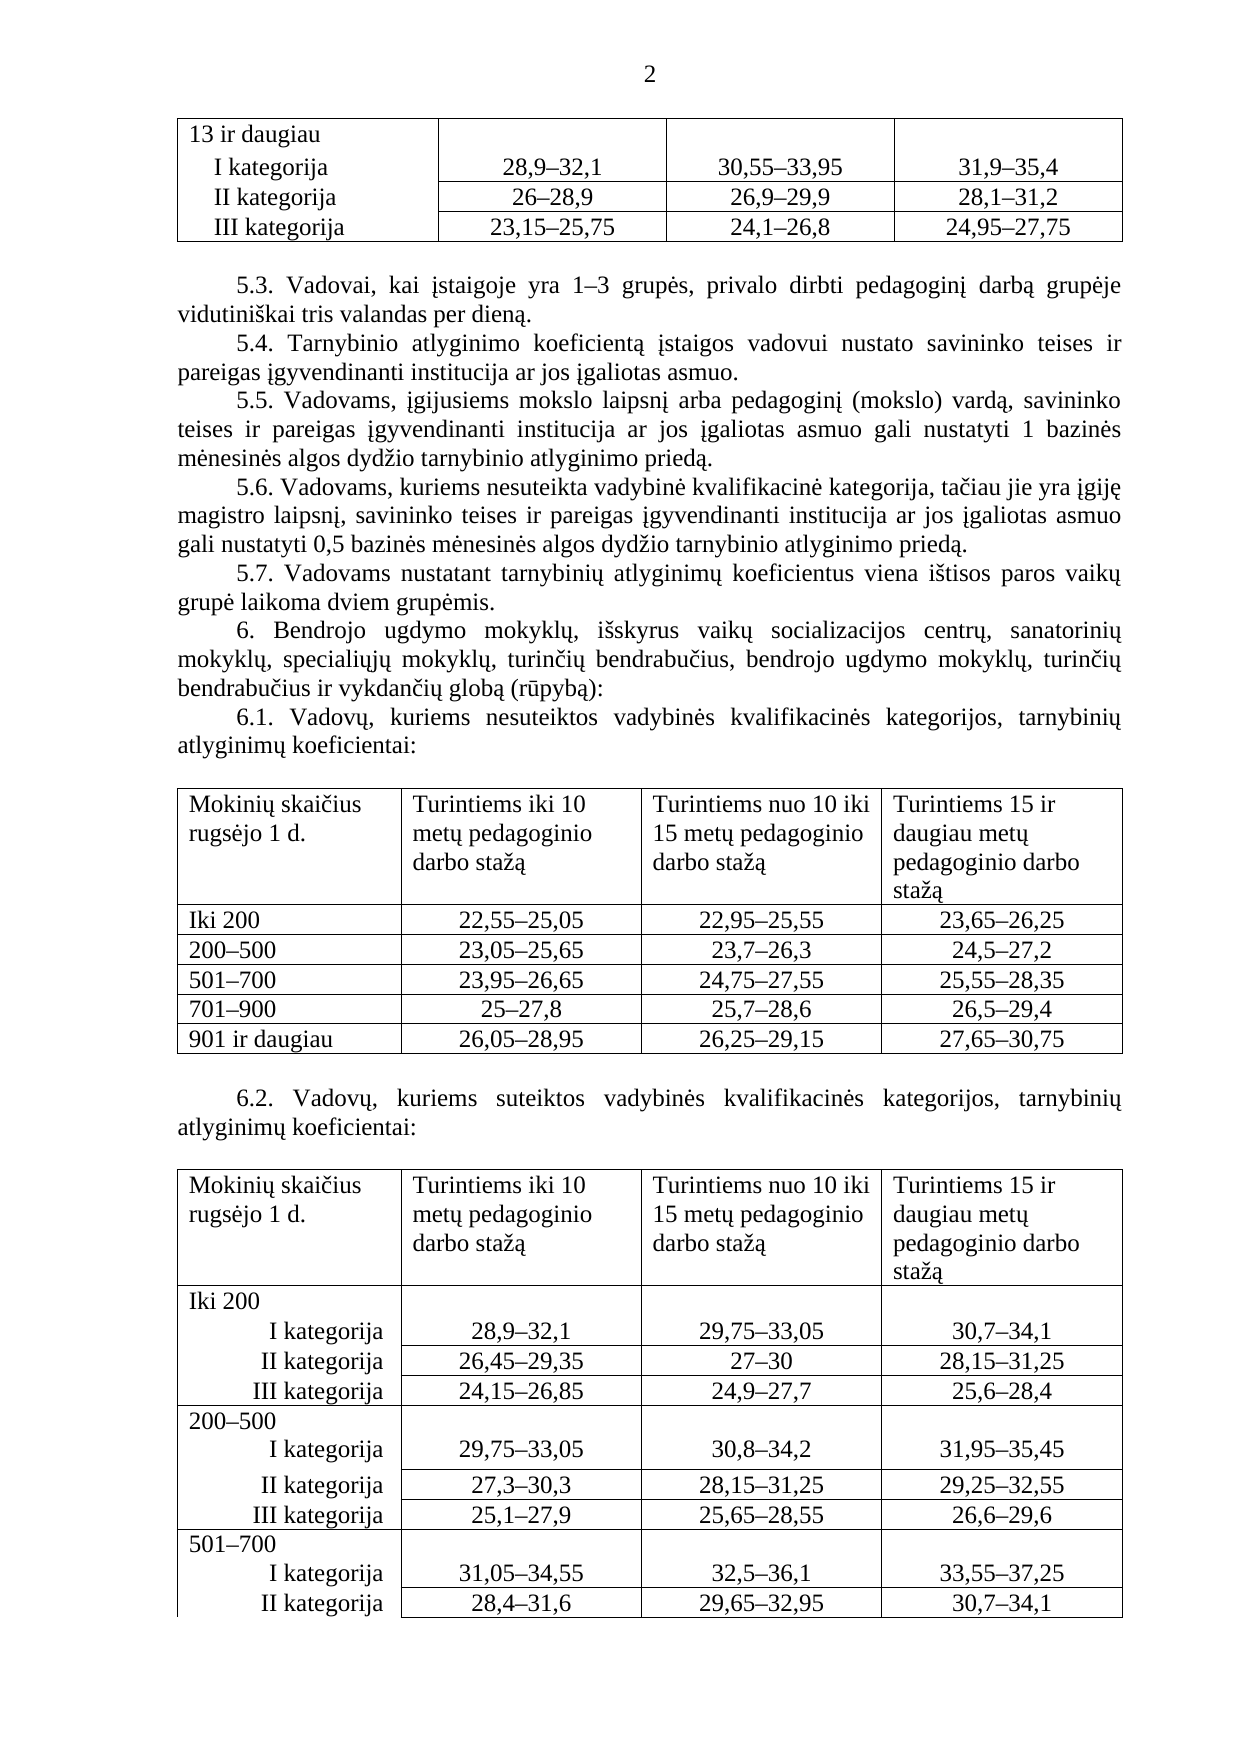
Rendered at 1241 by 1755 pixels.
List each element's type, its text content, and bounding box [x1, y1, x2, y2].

table_cell [882, 1530, 1122, 1558]
text 5.6. Vadovams, kuriems nesuteikta vadybinė kvalifikacinė kategorija, tačiau jie yra įgiję magistro laipsnį, savininko teises ir pareigas įgyvendinanti institucija ar jos įgaliotas asmuo gali nustatyti 0,5 bazinės mėnesinės algos dydžio tarnybinio atlyginimo priedą. [177, 472, 1122, 558]
table_cell 30,8–34,2 [642, 1435, 881, 1469]
table_cell III kategorija [178, 1375, 401, 1405]
table_header Turintiems iki 10 metų pedagoginio darbo stažą [402, 789, 641, 904]
text 5.4. Tarnybinio atlyginimo koeficientą įstaigos vadovui nustato savininko teises ir pareigas įgyvendinanti institucija ar jos įgaliotas asmuo. [177, 328, 1122, 386]
table_cell 501–700 [178, 1530, 401, 1558]
table_cell 24,15–26,85 [402, 1376, 641, 1405]
table_cell 200–500 [178, 1406, 401, 1434]
text 6.1. Vadovų, kuriems nesuteiktos vadybinės kvalifikacinės kategorijos, tarnybinių atlyginimų koeficientai: [177, 702, 1122, 759]
table_cell 701–900 [178, 995, 401, 1023]
table_cell 28,1–31,2 [895, 182, 1122, 211]
table_cell 200–500 [178, 935, 401, 964]
table_cell 24,9–27,7 [642, 1376, 881, 1405]
table_header Turintiems 15 ir daugiau metų pedagoginio darbo stažą [882, 1170, 1122, 1285]
table_cell 31,05–34,55 [402, 1558, 641, 1587]
table_cell 25,55–28,35 [882, 965, 1122, 993]
table_header Mokinių skaičius rugsėjo 1 d. [178, 1170, 401, 1285]
table_header Mokinių skaičius rugsėjo 1 d. [178, 789, 401, 904]
table_cell 23,95–26,65 [402, 965, 641, 993]
table_cell 30,7–34,1 [882, 1588, 1122, 1617]
table_cell [667, 119, 894, 152]
text 5.7. Vadovams nustatant tarnybinių atlyginimų koeficientus viena ištisos paros vaikų grupė laikoma dviem grupėmis. [177, 558, 1122, 616]
table_header Turintiems 15 ir daugiau metų pedagoginio darbo stažą [882, 789, 1122, 904]
table_cell 26,6–29,6 [882, 1500, 1122, 1528]
table_cell 28,9–32,1 [439, 153, 666, 181]
table_cell I kategorija [178, 1316, 401, 1345]
table_cell 23,15–25,75 [439, 212, 666, 241]
table_cell 23,05–25,65 [402, 935, 641, 964]
table_cell 28,9–32,1 [402, 1316, 641, 1345]
table_cell 29,65–32,95 [642, 1588, 881, 1617]
table_cell 24,5–27,2 [882, 935, 1122, 964]
table_cell II kategorija [178, 1587, 401, 1617]
table_cell 28,15–31,25 [882, 1346, 1122, 1375]
table_cell 29,25–32,55 [882, 1470, 1122, 1499]
table_cell 25–27,8 [402, 995, 641, 1023]
table_header Turintiems nuo 10 iki 15 metų pedagoginio darbo stažą [642, 789, 881, 904]
table_header Turintiems nuo 10 iki 15 metų pedagoginio darbo stažą [642, 1170, 881, 1285]
table_cell 23,65–26,25 [882, 905, 1122, 934]
table_cell [402, 1530, 641, 1558]
table_cell 25,7–28,6 [642, 995, 881, 1023]
table_cell 901 ir daugiau [178, 1024, 401, 1053]
table_cell I kategorija [178, 1435, 401, 1469]
table_cell 29,75–33,05 [642, 1316, 881, 1345]
table_cell 30,7–34,1 [882, 1316, 1122, 1345]
table_cell 26,45–29,35 [402, 1346, 641, 1375]
table_cell 31,9–35,4 [895, 153, 1122, 181]
table_cell I kategorija [178, 153, 438, 181]
table_header Turintiems iki 10 metų pedagoginio darbo stažą [402, 1170, 641, 1285]
table_cell 25,1–27,9 [402, 1500, 641, 1528]
table_cell 31,95–35,45 [882, 1435, 1122, 1469]
table_cell 26,25–29,15 [642, 1024, 881, 1053]
table_cell Iki 200 [178, 905, 401, 934]
table_cell II kategorija [178, 1469, 401, 1499]
table_cell 26,9–29,9 [667, 182, 894, 211]
table_cell 28,4–31,6 [402, 1588, 641, 1617]
text 5.3. Vadovai, kai įstaigoje yra 1–3 grupės, privalo dirbti pedagoginį darbą grupėje vidutiniškai tris valandas per dieną. [177, 271, 1122, 328]
table_cell [642, 1530, 881, 1558]
table_cell [882, 1286, 1122, 1316]
table_cell [642, 1406, 881, 1434]
table_cell I kategorija [178, 1558, 401, 1587]
table_cell 26–28,9 [439, 182, 666, 211]
table_cell 24,95–27,75 [895, 212, 1122, 241]
table_cell 27,65–30,75 [882, 1024, 1122, 1053]
table_cell [642, 1286, 881, 1316]
table_cell 24,75–27,55 [642, 965, 881, 993]
table_cell 27–30 [642, 1346, 881, 1375]
table_cell 23,7–26,3 [642, 935, 881, 964]
table_cell 22,55–25,05 [402, 905, 641, 934]
table_cell 25,6–28,4 [882, 1376, 1122, 1405]
table_cell III kategorija [178, 1499, 401, 1528]
table_cell 501–700 [178, 965, 401, 993]
table_cell 30,55–33,95 [667, 153, 894, 181]
table_cell 26,05–28,95 [402, 1024, 641, 1053]
table_cell 26,5–29,4 [882, 995, 1122, 1023]
table_cell 13 ir daugiau [178, 119, 438, 152]
table_cell [402, 1406, 641, 1434]
table_cell [895, 119, 1122, 152]
table_cell II kategorija [178, 181, 438, 211]
table_cell [439, 119, 666, 152]
table_cell Iki 200 [178, 1286, 401, 1316]
table_cell 32,5–36,1 [642, 1558, 881, 1587]
table_cell 27,3–30,3 [402, 1470, 641, 1499]
table_cell 33,55–37,25 [882, 1558, 1122, 1587]
table_cell 29,75–33,05 [402, 1435, 641, 1469]
table_cell 25,65–28,55 [642, 1500, 881, 1528]
text 6. Bendrojo ugdymo mokyklų, išskyrus vaikų socializacijos centrų, sanatorinių mokyklų, specialiųjų mokyklų, turinčių bendrabučius, bendrojo ugdymo mokyklų, turinčių bendrabučius ir vykdančių globą (rūpybą): [177, 616, 1122, 702]
table_cell 22,95–25,55 [642, 905, 881, 934]
text 5.5. Vadovams, įgijusiems mokslo laipsnį arba pedagoginį (mokslo) vardą, savininko teises ir pareigas įgyvendinanti institucija ar jos įgaliotas asmuo gali nustatyti 1 bazinės mėnesinės algos dydžio tarnybinio atlyginimo priedą. [177, 386, 1122, 472]
table_cell 28,15–31,25 [642, 1470, 881, 1499]
table_cell [402, 1286, 641, 1316]
table_cell III kategorija [178, 211, 438, 241]
text 6.2. Vadovų, kuriems suteiktos vadybinės kvalifikacinės kategorijos, tarnybinių atlyginimų koeficientai: [177, 1083, 1122, 1140]
table_cell 24,1–26,8 [667, 212, 894, 241]
table_cell [882, 1406, 1122, 1434]
table_cell II kategorija [178, 1345, 401, 1375]
